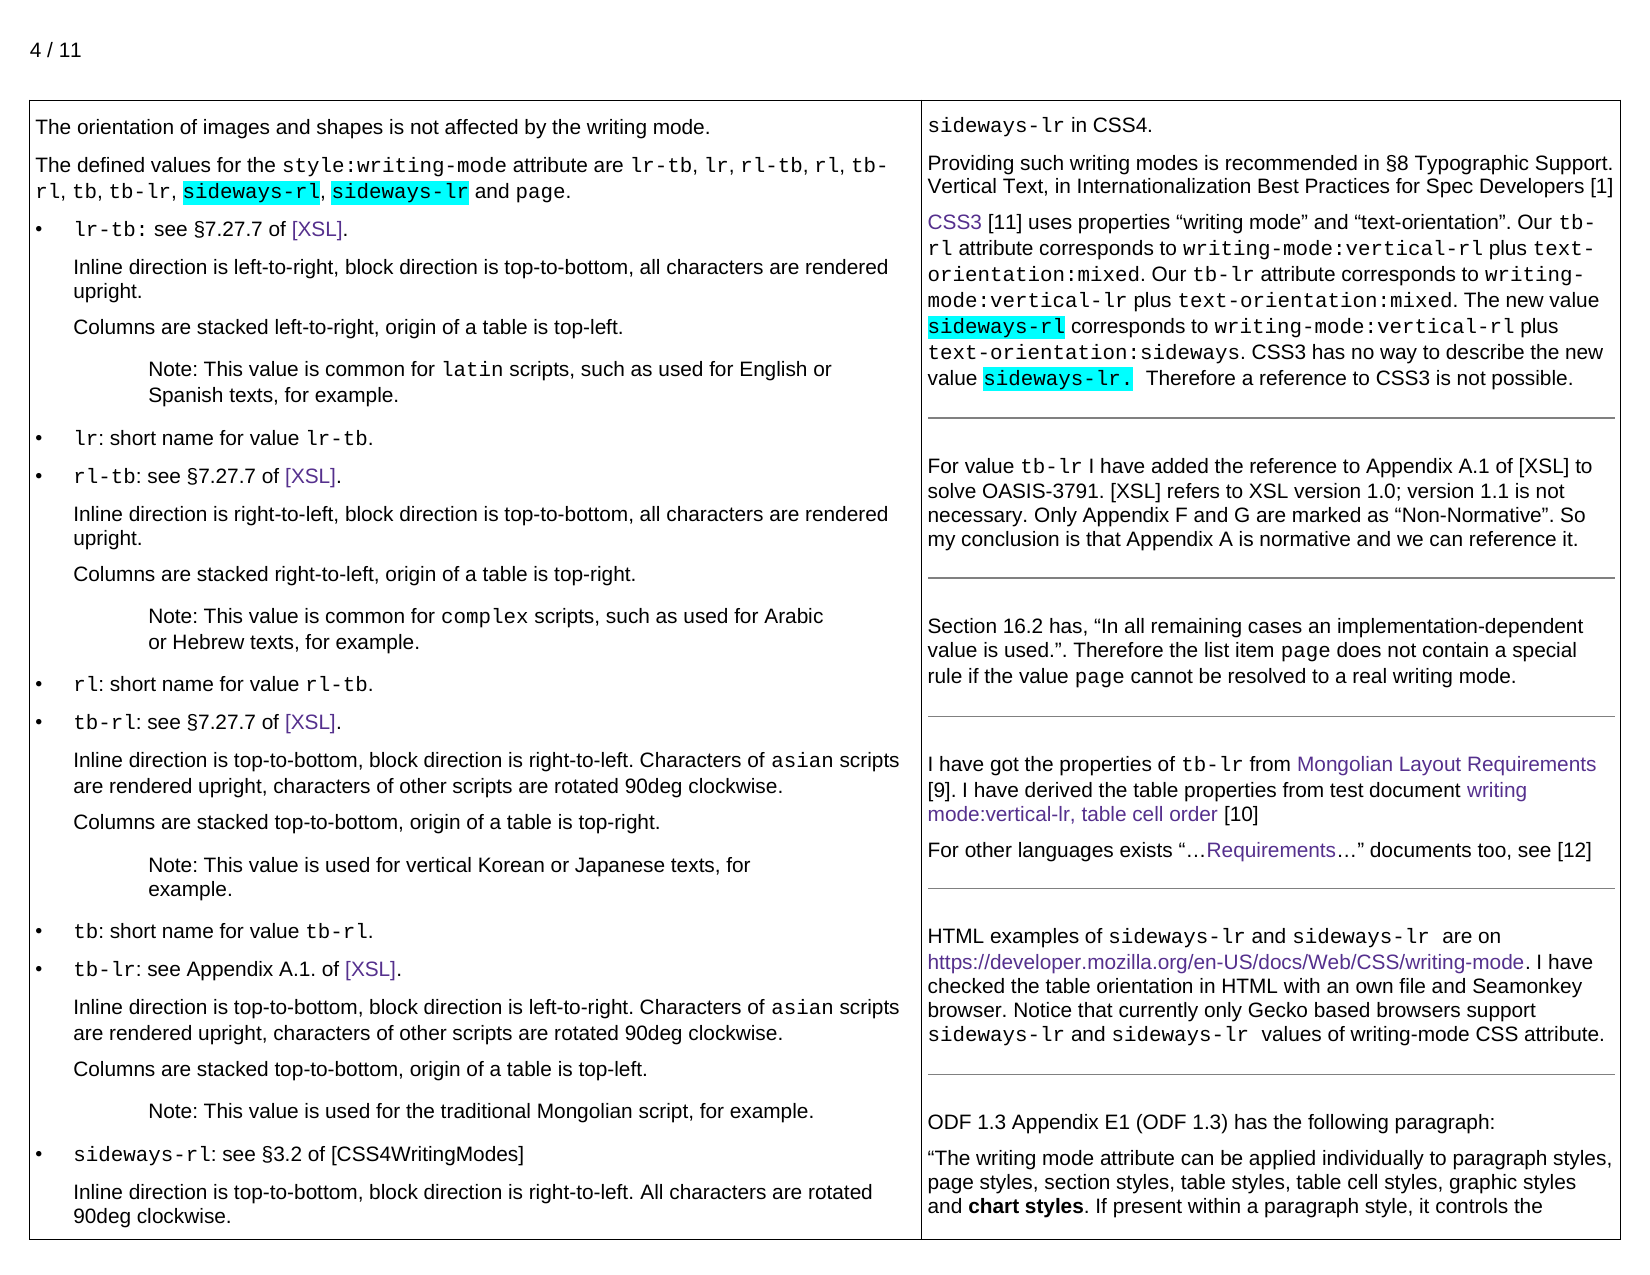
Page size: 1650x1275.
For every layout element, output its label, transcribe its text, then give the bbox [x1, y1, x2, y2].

table_cell The orientation of images and shapes is not affected by the writing mode. The defined values for the style:writing-mode attribute are lr-tb, lr, rl-tb, rl, tb-rl, tb, tb-lr, sideways-rl, sideways-lr and page. lr-tb: see §7.27.7 of [XSL]. Inline direction is left-to-right, block direction is top-to-bottom, all characters are rendered upright. Columns are stacked left-to-right, origin of a table is top-left. Note: This value is common for latin scripts, such as used for English or Spanish texts, for example. lr: short name for value lr-tb. rl-tb: see §7.27.7 of [XSL]. Inline direction is right-to-left, block direction is top-to-bottom, all characters are rendered upright. Columns are stacked right-to-left, origin of a table is top-right. Note: This value is common for complex scripts, such as used for Arabic or Hebrew texts, for example. rl: short name for value rl-tb. tb-rl: see §7.27.7 of [XSL]. Inline direction is top-to-bottom, block direction is right-to-left. Characters of asian scripts are rendered upright, characters of other scripts are rotated 90deg clockwise. Columns are stacked top-to-bottom, origin of a table is top-right. Note: This value is used for vertical Korean or Japanese texts, for example. tb: short name for value tb-rl. tb-lr: see Appendix A.1. of [XSL]. Inline direction is top-to-bottom, block direction is left-to-right. Characters of asian scripts are rendered upright, characters of other scripts are rotated 90deg clockwise. Columns are stacked top-to-bottom, origin of a table is top-left. Note: This value is used for the traditional Mongolian script, for example. sideways-rl: see §3.2 of [CSS4WritingModes] Inline direction is top-to-bottom, block direction is right-to-left. All characters are rotated 90deg clockwise. [30, 101, 921, 1239]
table_cell sideways-lr in CSS4. Providing such writing modes is recommended in §8 Typographic Support. Vertical Text, in Internationalization Best Practices for Spec Developers [1] CSS3 [11] uses properties “writing mode” and “text-orientation”. Our tb-rl attribute corresponds to writing-mode:vertical-rl plus text-orientation:mixed. Our tb-lr attribute corresponds to writing-mode:vertical-lr plus text-orientation:mixed. The new value sideways-rl corresponds to writing-mode:vertical-rl plus text-orientation:sideways. CSS3 has no way to describe the new value sideways-lr. Therefore a reference to CSS3 is not possible. For value tb-lr I have added the reference to Appendix A.1 of [XSL] to solve OASIS-3791. [XSL] refers to XSL version 1.0; version 1.1 is not necessary. Only Appendix F and G are marked as “Non-Normative”. So my conclusion is that Appendix A is normative and we can reference it. Section 16.2 has, “In all remaining cases an implementation-dependent value is used.”. Therefore the list item page does not contain a special rule if the value page cannot be resolved to a real writing mode. I have got the properties of tb-lr from Mongolian Layout Requirements [9]. I have derived the table properties from test document writing mode:vertical-lr, table cell order [10] For other languages exists “…Requirements…” documents too, see [12] HTML examples of sideways-lr and sideways-lr are on https://developer.mozilla.org/en-US/docs/Web/CSS/writing-mode. I have checked the table orientation in HTML with an own file and Seamonkey browser. Notice that currently only Gecko based browsers support sideways-lr and sideways-lr values of writing-mode CSS attribute. ODF 1.3 Appendix E1 (ODF 1.3) has the following paragraph: “The writing mode attribute can be applied individually to paragraph styles, page styles, section styles, table styles, table cell styles, graphic styles and chart styles. If present within a paragraph style, it controls the [922, 101, 1620, 1239]
